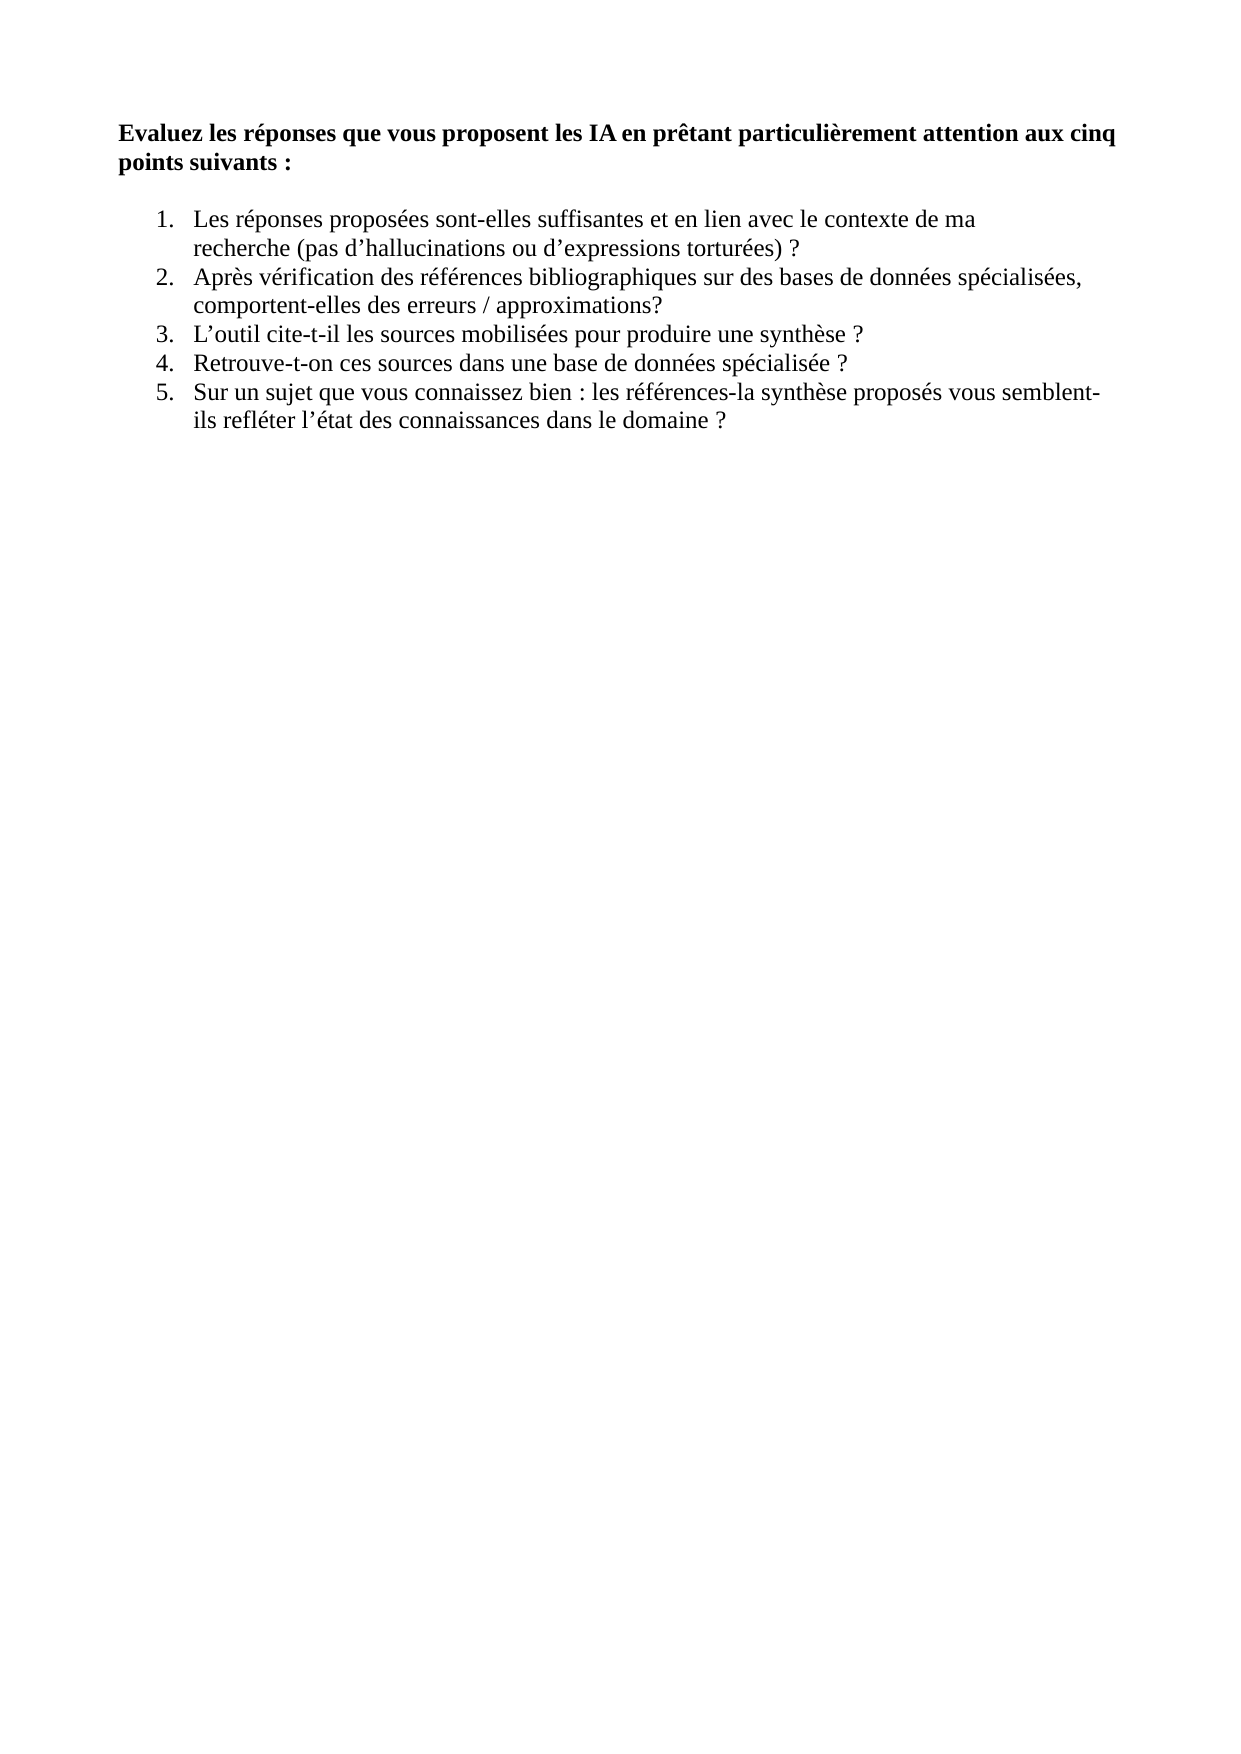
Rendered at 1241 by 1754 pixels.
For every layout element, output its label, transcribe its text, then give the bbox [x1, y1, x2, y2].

list L’outil cite-t-il les sources mobilisées pour produire une synthèse ? [156, 319, 1122, 348]
text Evaluez les réponses que vous proposent les IA en prêtant particulièrement attention aux cinq points suivants : [118, 118, 1122, 176]
list Retrouve-t-on ces sources dans une base de données spécialisée ? [156, 348, 1122, 377]
list Sur un sujet que vous connaissez bien : les références-la synthèse proposés vous semblent-ils refléter l’état des connaissances dans le domaine ? [156, 377, 1122, 434]
list Après vérification des références bibliographiques sur des bases de données spécialisées, comportent-elles des erreurs / approximations? [156, 262, 1122, 319]
list Les réponses proposées sont-elles suffisantes et en lien avec le contexte de ma recherche (pas d’hallucinations ou d’expressions torturées) ? [156, 204, 1122, 262]
